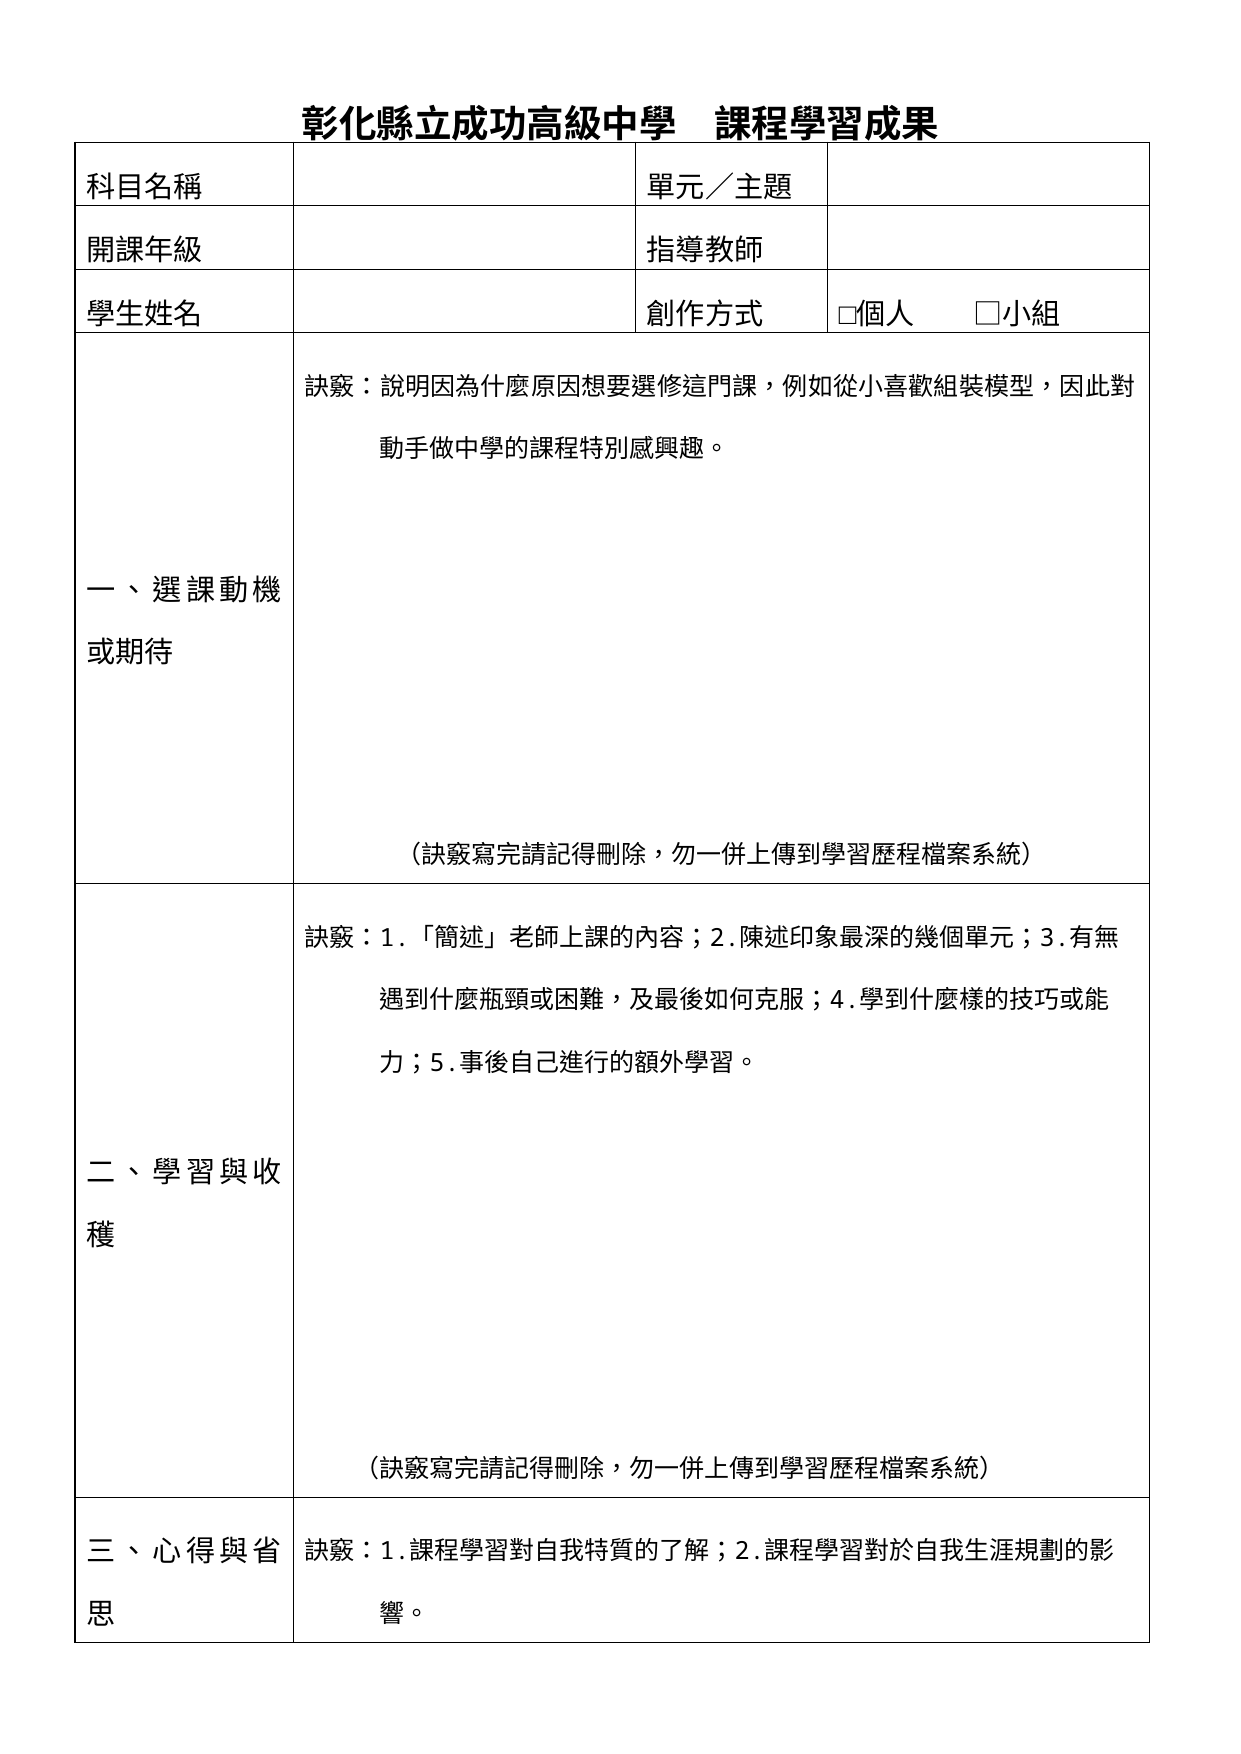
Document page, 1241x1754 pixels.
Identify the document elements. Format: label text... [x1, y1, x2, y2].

table_cell [828, 206, 1149, 269]
table_cell 訣竅：說明因為什麼原因想要選修這門課，例如從小喜歡組裝模型，因此對動手做中學的課程特別感興趣。 （訣竅寫完請記得刪除，勿一併上傳到學習歷程檔案系統） [294, 333, 1149, 883]
table_cell □個人 □小組 [828, 270, 1149, 332]
table_cell 訣竅：1.「簡述」老師上課的內容；2.陳述印象最深的幾個單元；3.有無遇到什麼瓶頸或困難，及最後如何克服；4.學到什麼樣的技巧或能力；5.事後自己進行的額外學習。 （訣竅寫完請記得刪除，勿一併上傳到學習歷程檔案系統） [294, 884, 1149, 1497]
table_cell 三、心得與省思 [76, 1498, 293, 1642]
table_cell [294, 206, 635, 269]
table_cell [294, 270, 635, 332]
table_header [294, 143, 635, 205]
table_header 單元／主題 [636, 143, 827, 205]
table_header 科目名稱 [76, 143, 293, 205]
table_cell 二、學習與收穫 [76, 884, 293, 1497]
table_cell 指導教師 [636, 206, 827, 269]
table_cell 學生姓名 [76, 270, 293, 332]
table_cell 開課年級 [76, 206, 293, 269]
table_cell 一、選課動機或期待 [76, 333, 293, 883]
text 彰化縣立成功高級中學 課程學習成果 [75, 79, 1165, 142]
table_header [828, 143, 1149, 205]
table_cell 創作方式 [636, 270, 827, 332]
table_cell 訣竅：1.課程學習對自我特質的了解；2.課程學習對於自我生涯規劃的影響。 [294, 1498, 1149, 1642]
